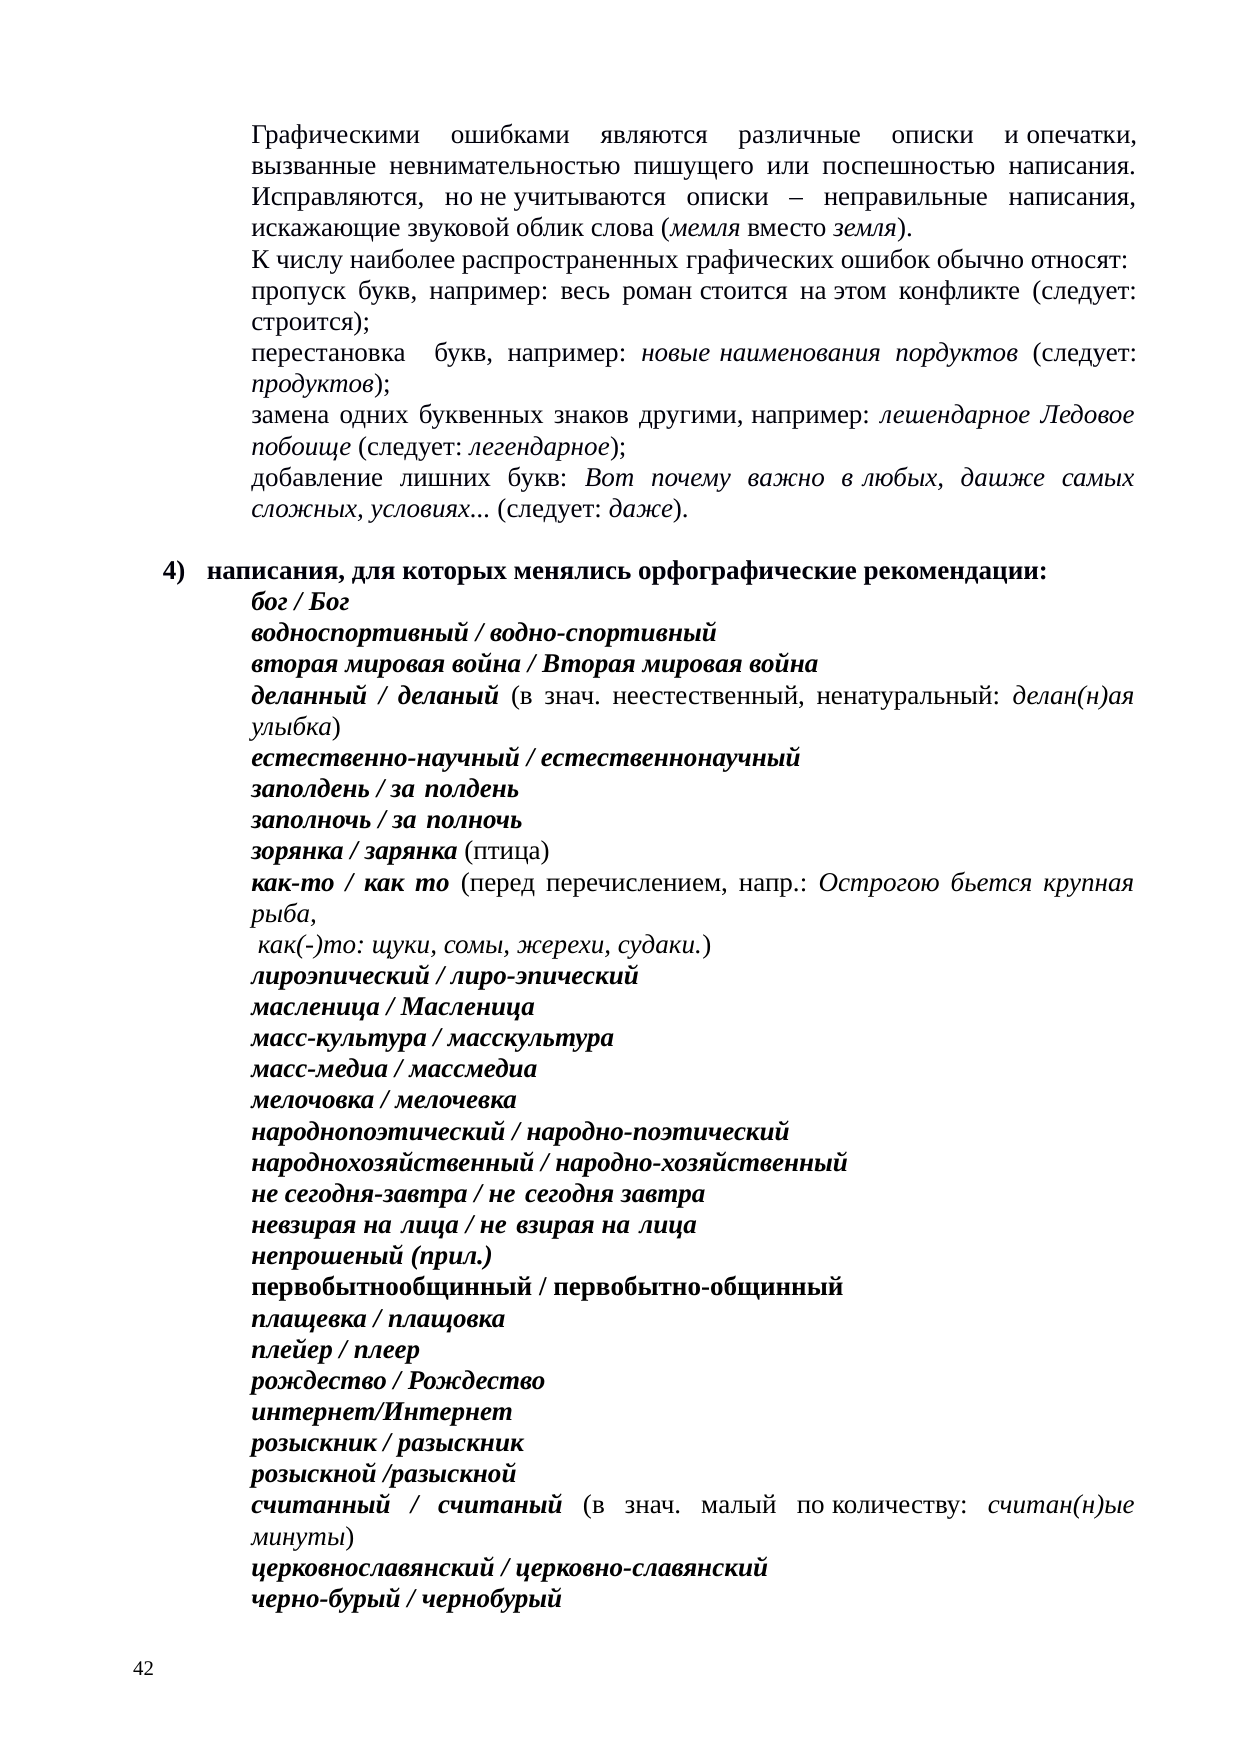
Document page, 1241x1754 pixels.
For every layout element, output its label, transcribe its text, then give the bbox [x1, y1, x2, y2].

text непрошеный (прил.) [251, 1239, 1137, 1271]
text масленица / Масленица [251, 990, 1137, 1021]
text пропуск букв, например: весь роман стоится на этом конфликте (следует: строится); [251, 274, 1137, 336]
text народнопоэтический / народно-поэтический [251, 1115, 1137, 1146]
text интернет/Интернет [251, 1395, 1137, 1426]
text масс-медиа / массмедиа [251, 1052, 1137, 1084]
text бог / Бог [251, 585, 1137, 616]
text плейер / плеер [251, 1333, 1137, 1364]
text К числу наиболее распространенных графических ошибок обычно относят: [251, 243, 1137, 274]
text вторая мировая война / Вторая мировая война [251, 648, 1137, 679]
text розыскной /разыскной [251, 1457, 1137, 1488]
text черно-бурый / чернобурый [251, 1582, 1137, 1613]
text первобытнообщинный / первобытно-общинный [251, 1271, 1137, 1302]
text замена одних буквенных знаков другими, например: лешендарное Ледовое побоище (следует: легендарное); [251, 398, 1137, 461]
text как-то / как то (перед перечислением, напр.: Острогою бьется крупная рыба, [251, 866, 1137, 928]
text заполдень / за полдень [251, 772, 1137, 803]
text перестановка букв, например: новые наименования пордуктов (следует: продуктов); [251, 336, 1137, 398]
text плащевка / плащовка [251, 1302, 1137, 1333]
text народнохозяйственный / народно-хозяйственный [251, 1146, 1137, 1177]
text заполночь / за полночь [251, 803, 1137, 834]
text лироэпический / лиро-эпический [251, 959, 1137, 990]
text как(-)то: щуки, сомы, жерехи, судаки.) [251, 928, 1137, 959]
text рождество / Рождество [251, 1364, 1137, 1395]
text церковнославянский / церковно-славянский [251, 1551, 1137, 1582]
text не сегодня-завтра / не сегодня завтра [251, 1177, 1137, 1208]
text добавление лишних букв: Вот почему важно в любых, дашже самых сложных, условиях... (следует: даже). [251, 461, 1137, 523]
text масс-культура / масскультура [251, 1021, 1137, 1052]
text мелочовка / мелочевка [251, 1084, 1137, 1115]
text Графическими ошибками являются различные описки и опечатки, вызванные невнимательностью пишущего или поспешностью написания. Исправляются, но не учитываются описки – неправильные написания, искажающие звуковой облик слова (мемля вместо земля). [251, 118, 1137, 243]
list написания, для которых менялись орфографические рекомендации: [139, 554, 1137, 585]
text розыскник / разыскник [251, 1426, 1137, 1457]
text зорянка / зарянка (птица) [251, 834, 1137, 866]
text считанный / считаный (в знач. малый по количеству: считан(н)ые минуты) [251, 1488, 1137, 1551]
text деланный / деланый (в знач. неестественный, ненатуральный: делан(н)ая улыбка) [251, 679, 1137, 741]
text водноспортивный / водно-спортивный [251, 616, 1137, 648]
text невзирая на лица / не взирая на лица [251, 1208, 1137, 1239]
text естественно-научный / естественнонаучный [251, 741, 1137, 772]
